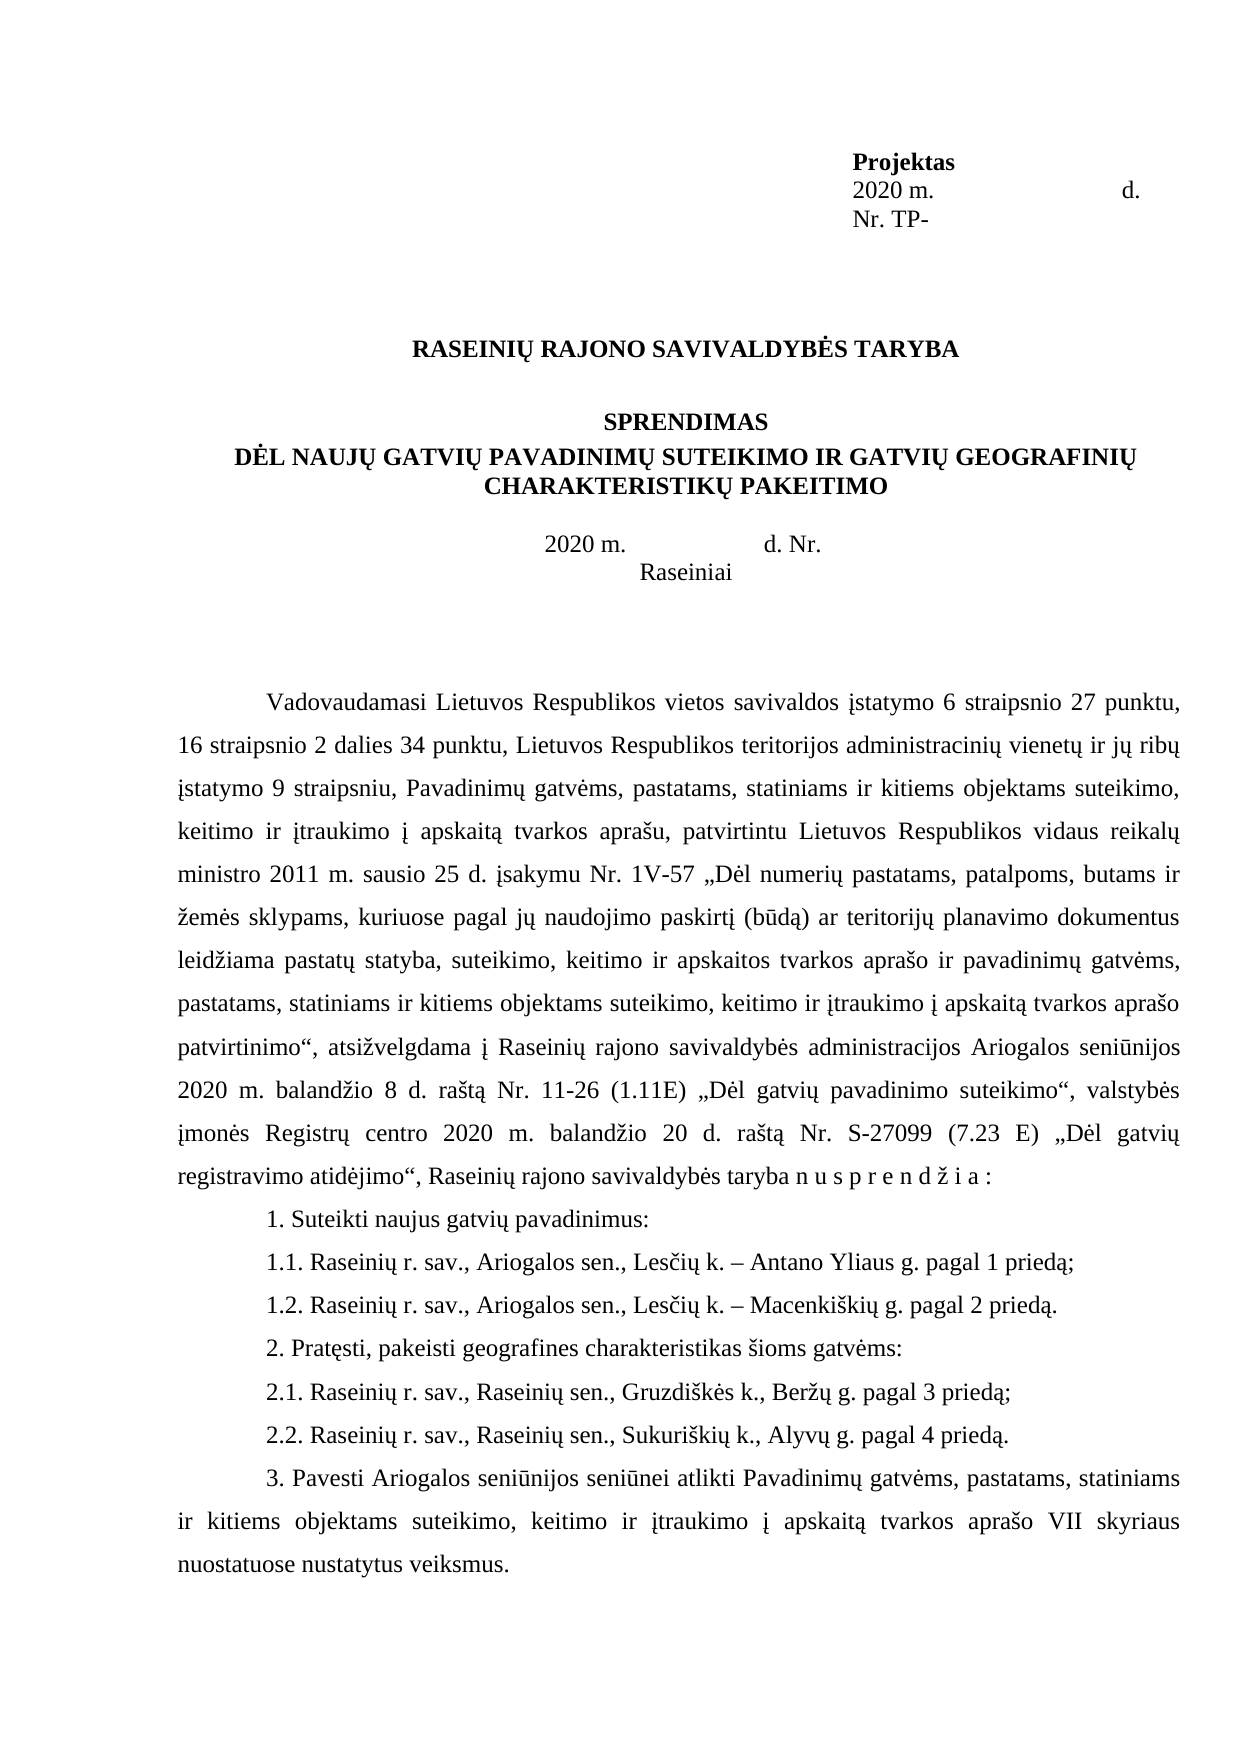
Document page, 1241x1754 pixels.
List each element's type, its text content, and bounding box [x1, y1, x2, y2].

text 2.1. Raseinių r. sav., Raseinių sen., Gruzdiškės k., Beržų g. pagal 3 priedą; [177, 1377, 1181, 1405]
table_cell 2020 m. d. Nr. Raseiniai [177, 500, 1194, 600]
text 2020 m. d. [177, 176, 1181, 204]
text Vadovaudamasi Lietuvos Respublikos vietos savivaldos įstatymo 6 straipsnio 27 punktu, 16 straipsnio 2 dalies 34 punktu, Lietuvos Respublikos teritorijos administracinių vienetų ir jų ribų įstatymo 9 straipsniu, Pavadinimų gatvėms, pastatams, statiniams ir kitiems objektams suteikimo, keitimo ir įtraukimo į apskaitą tvarkos aprašu, patvirtintu Lietuvos Respublikos vidaus reikalų ministro 2011 m. sausio 25 d. įsakymu Nr. 1V-57 „Dėl numerių pastatams, patalpoms, butams ir žemės sklypams, kuriuose pagal jų naudojimo paskirtį (būdą) ar teritorijų planavimo dokumentus leidžiama pastatų statyba, suteikimo, keitimo ir apskaitos tvarkos aprašo ir pavadinimų gatvėms, pastatams, statiniams ir kitiems objektams suteikimo, keitimo ir įtraukimo į apskaitą tvarkos aprašo patvirtinimo“, atsižvelgdama į Raseinių rajono savivaldybės administracijos Ariogalos seniūnijos 2020 m. balandžio 8 d. raštą Nr. 11-26 (1.11E) „Dėl gatvių pavadinimo suteikimo“, valstybės įmonės Registrų centro 2020 m. balandžio 20 d. raštą Nr. S-27099 (7.23 E) „Dėl gatvių registravimo atidėjimo“, Raseinių rajono savivaldybės taryba n u s p r e n d ž i a : [177, 687, 1181, 1190]
text 1. Suteikti naujus gatvių pavadinimus: [177, 1204, 1181, 1233]
table_cell RASEINIŲ RAJONO SAVIVALDYBĖS TARYBA [177, 335, 1194, 407]
text 2. Pratęsti, pakeisti geografines charakteristikas šioms gatvėms: [177, 1333, 1181, 1362]
text 1.1. Raseinių r. sav., Ariogalos sen., Lesčių k. – Antano Yliaus g. pagal 1 priedą; [177, 1247, 1181, 1276]
text Nr. TP- [177, 204, 1181, 233]
table_cell SPRENDIMAS [177, 407, 1194, 442]
text 1.2. Raseinių r. sav., Ariogalos sen., Lesčių k. – Macenkiškių g. pagal 2 priedą. [177, 1290, 1181, 1319]
text 3. Pavesti Ariogalos seniūnijos seniūnei atlikti Pavadinimų gatvėms, pastatams, statiniams ir kitiems objektams suteikimo, keitimo ir įtraukimo į apskaitą tvarkos aprašo VII skyriaus nuostatuose nustatytus veiksmus. [177, 1463, 1181, 1578]
text Projektas [177, 147, 1181, 176]
text 2.2. Raseinių r. sav., Raseinių sen., Sukuriškių k., Alyvų g. pagal 4 priedą. [177, 1420, 1181, 1448]
table_header [177, 262, 1194, 334]
table_cell DĖL naujų gatvių pavadinimų suteikimo ir gatvių geografinių charakteristikų pakeitimo [177, 443, 1194, 500]
